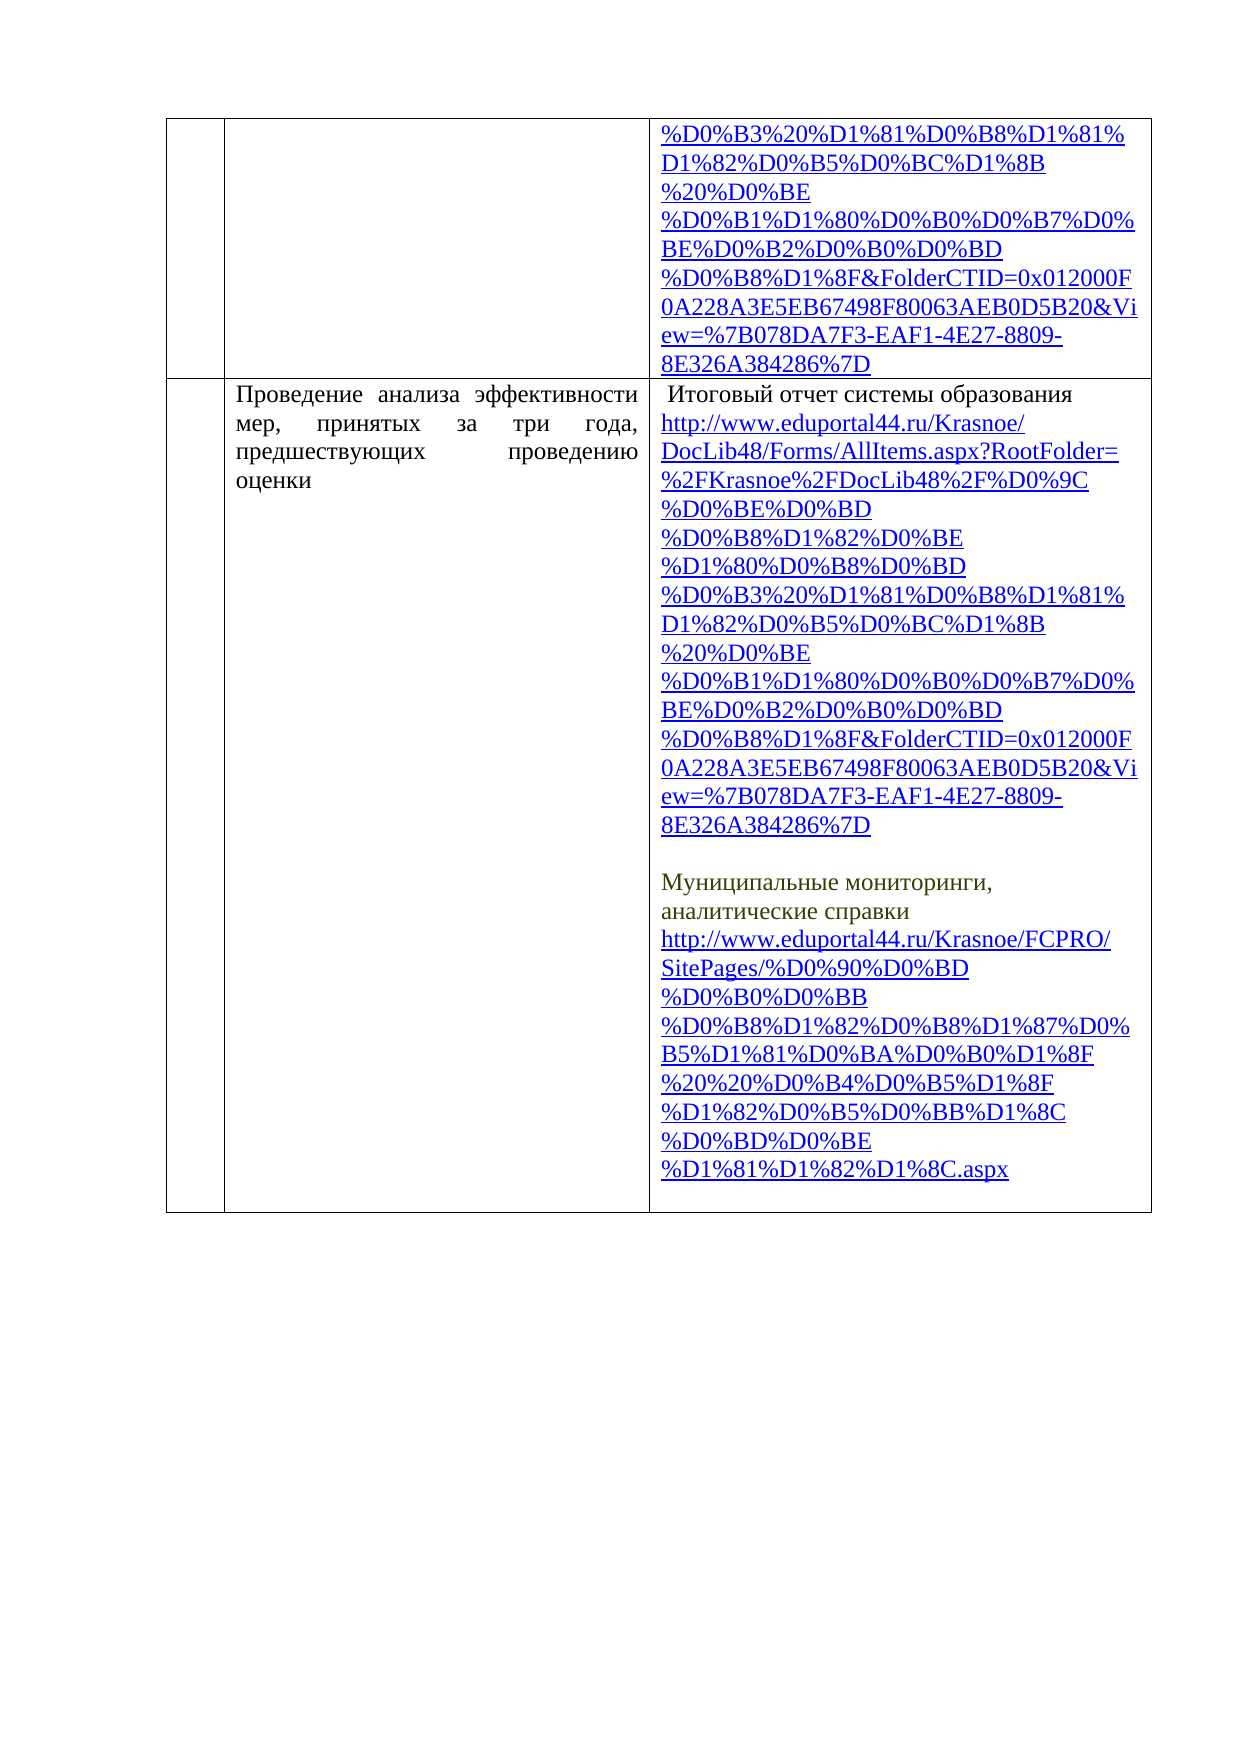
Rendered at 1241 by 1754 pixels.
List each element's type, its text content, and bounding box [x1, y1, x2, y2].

table_cell Итоговый отчет системы образования http://www.eduportal44.ru/Krasnoe/DocLib48/Forms/AllItems.aspx?RootFolder=%2FKrasnoe%2FDocLib48%2F%D0%9C%D0%BE%D0%BD%D0%B8%D1%82%D0%BE%D1%80%D0%B8%D0%BD%D0%B3%20%D1%81%D0%B8%D1%81%D1%82%D0%B5%D0%BC%D1%8B%20%D0%BE%D0%B1%D1%80%D0%B0%D0%B7%D0%BE%D0%B2%D0%B0%D0%BD%D0%B8%D1%8F&FolderCTID=0x012000F0A228A3E5EB67498F80063AEB0D5B20&View=%7B078DA7F3-EAF1-4E27-8809-8E326A384286%7D Муниципальные мониторинги, аналитические справки http://www.eduportal44.ru/Krasnoe/FCPRO/SitePages/%D0%90%D0%BD%D0%B0%D0%BB%D0%B8%D1%82%D0%B8%D1%87%D0%B5%D1%81%D0%BA%D0%B0%D1%8F%20%20%D0%B4%D0%B5%D1%8F%D1%82%D0%B5%D0%BB%D1%8C%D0%BD%D0%BE%D1%81%D1%82%D1%8C.aspx [650, 379, 1151, 1212]
table_cell %D0%B3%20%D1%81%D0%B8%D1%81%D1%82%D0%B5%D0%BC%D1%8B%20%D0%BE%D0%B1%D1%80%D0%B0%D0%B7%D0%BE%D0%B2%D0%B0%D0%BD%D0%B8%D1%8F&FolderCTID=0x012000F0A228A3E5EB67498F80063AEB0D5B20&View=%7B078DA7F3-EAF1-4E27-8809-8E326A384286%7D [650, 119, 1151, 378]
table_cell [167, 119, 224, 378]
table_cell [167, 379, 224, 1212]
table_cell Проведение анализа эффективности мер, принятых за три года, предшествующих проведению оценки [225, 379, 649, 1212]
table_cell [225, 119, 649, 378]
